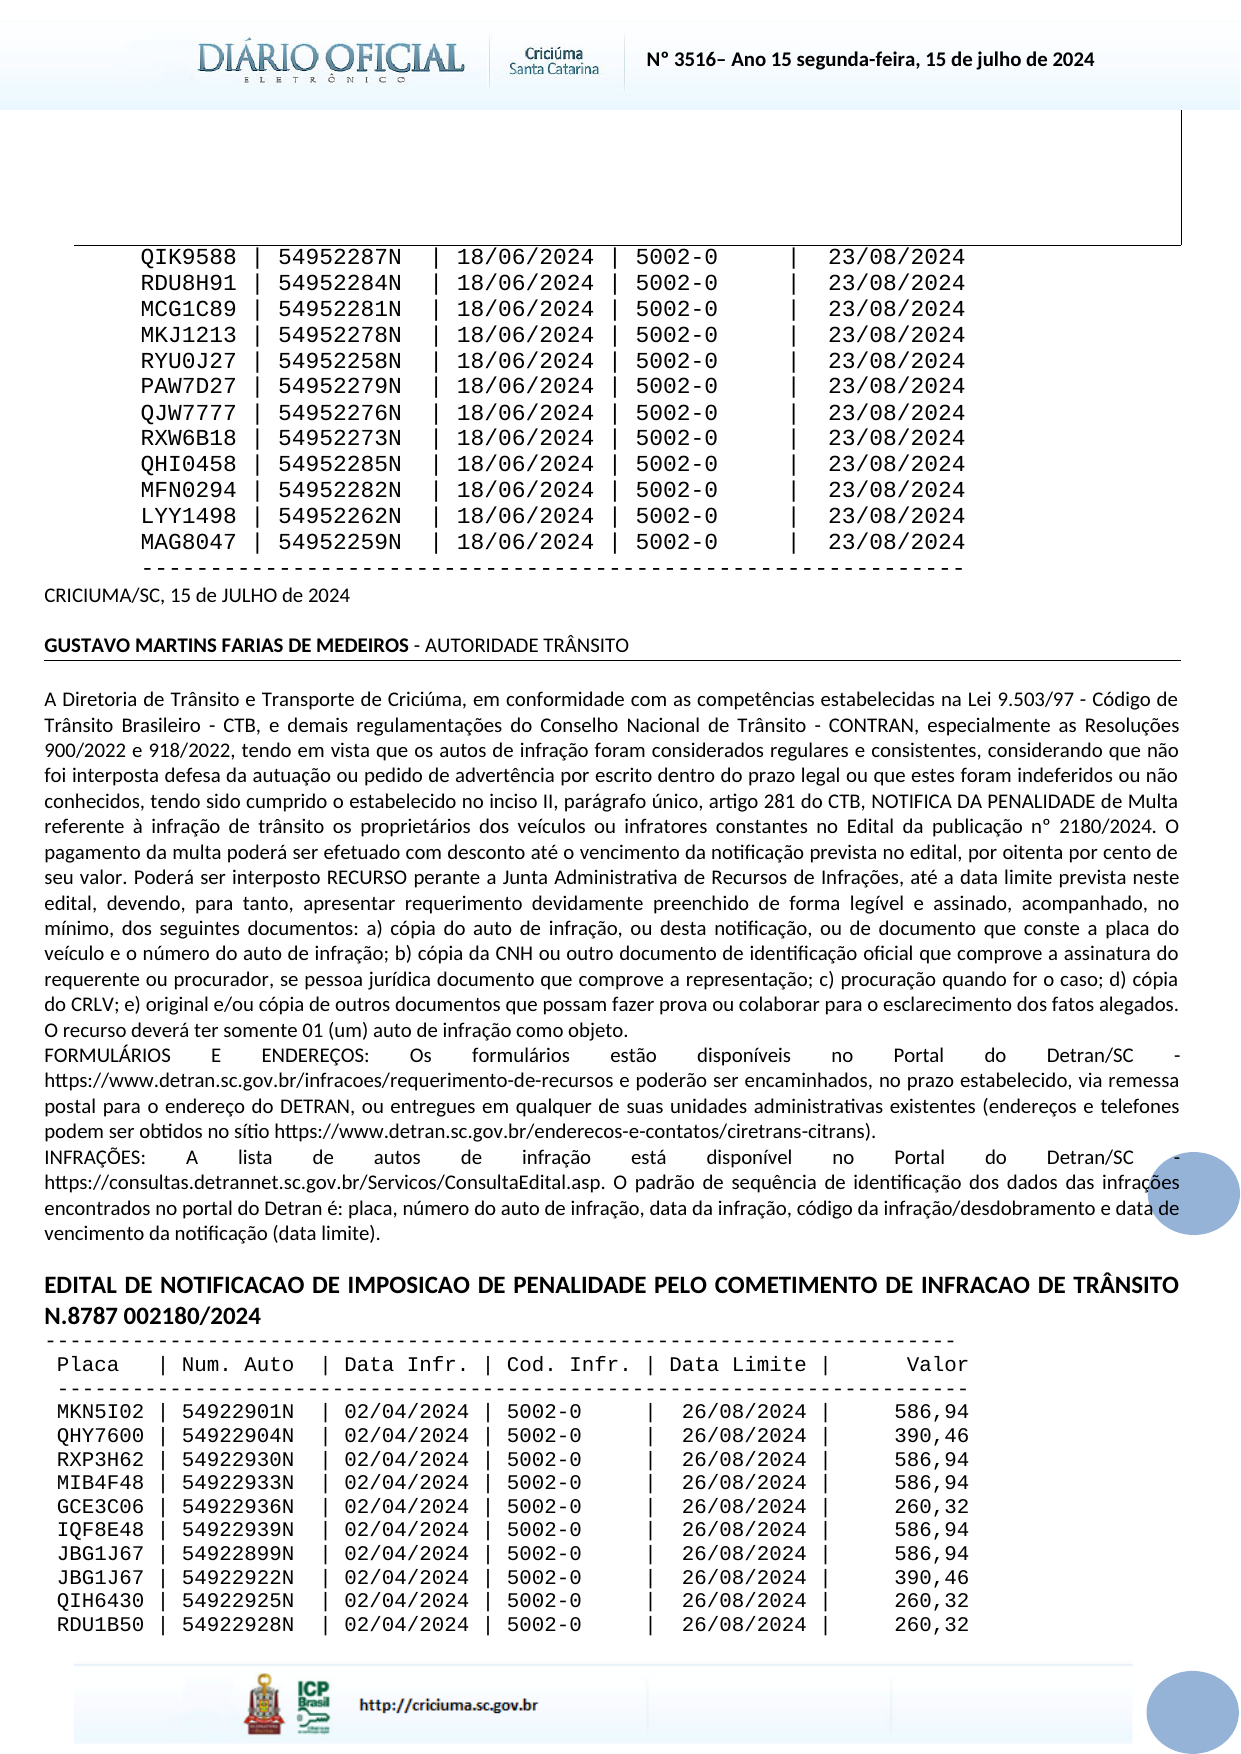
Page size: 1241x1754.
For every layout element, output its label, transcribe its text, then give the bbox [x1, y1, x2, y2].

text MKN5I02 | 54922901N | 02/04/2024 | 5002-0 | 26/08/2024 | 586,94 [44, 1401, 1181, 1425]
text MKJ1213 | 54952278N | 18/06/2024 | 5002-0 | 23/08/2024 [44, 323, 1181, 349]
text QHI0458 | 54952285N | 18/06/2024 | 5002-0 | 23/08/2024 [44, 453, 1181, 479]
text MAG8047 | 54952259N | 18/06/2024 | 5002-0 | 23/08/2024 [44, 531, 1181, 556]
text MIB4F48 | 54922933N | 02/04/2024 | 5002-0 | 26/08/2024 | 586,94 [44, 1472, 1181, 1496]
text CRICIUMA/SC, 15 de JULHO de 2024 [44, 582, 1181, 609]
text RYU0J27 | 54952258N | 18/06/2024 | 5002-0 | 23/08/2024 [44, 349, 1181, 375]
text ------------------------------------------------------------------------- [44, 1378, 1181, 1401]
text ------------------------------------------------------------------------- [44, 1330, 1181, 1354]
text Placa | Num. Auto | Data Infr. | Cod. Infr. | Data Limite | Valor [44, 1354, 1181, 1378]
text RXP3H62 | 54922930N | 02/04/2024 | 5002-0 | 26/08/2024 | 586,94 [44, 1448, 1181, 1472]
text RXW6B18 | 54952273N | 18/06/2024 | 5002-0 | 23/08/2024 [44, 427, 1181, 453]
text EDITAL DE NOTIFICACAO DE IMPOSICAO DE PENALIDADE PELO COMETIMENTO DE INFRACAO DE TRÂNSITO N.8787 002180/2024 [44, 1246, 1181, 1330]
text QHY7600 | 54922904N | 02/04/2024 | 5002-0 | 26/08/2024 | 390,46 [44, 1425, 1181, 1448]
text QIH6430 | 54922925N | 02/04/2024 | 5002-0 | 26/08/2024 | 260,32 [44, 1590, 1181, 1614]
text GUSTAVO MARTINS FARIAS DE MEDEIROS - AUTORIDADE TRÂNSITO [44, 632, 1181, 660]
text IQF8E48 | 54922939N | 02/04/2024 | 5002-0 | 26/08/2024 | 586,94 [44, 1519, 1181, 1543]
text PAW7D27 | 54952279N | 18/06/2024 | 5002-0 | 23/08/2024 [44, 375, 1181, 401]
text FORMULÁRIOS E ENDEREÇOS: Os formulários estão disponíveis no Portal do Detran/SC - https://www.detran.sc.gov.br/infracoes/requerimento-de-recursos e poderão ser encaminhados, no prazo estabelecido, via remessa postal para o endereço do DETRAN, ou entregues em qualquer de suas unidades administrativas existentes (endereços e telefones podem ser obtidos no sítio https://www.detran.sc.gov.br/enderecos-e-contatos/ciretrans-citrans). [44, 1042, 1181, 1144]
text A Diretoria de Trânsito e Transporte de Criciúma, em conformidade com as competências estabelecidas na Lei 9.503/97 - Código de Trânsito Brasileiro - CTB, e demais regulamentações do Conselho Nacional de Trânsito - CONTRAN, especialmente as Resoluções 900/2022 e 918/2022, tendo em vista que os autos de infração foram considerados regulares e consistentes, considerando que não foi interposta defesa da autuação ou pedido de advertência por escrito dentro do prazo legal ou que estes foram indeferidos ou não conhecidos, tendo sido cumprido o estabelecido no inciso II, parágrafo único, artigo 281 do CTB, NOTIFICA DA PENALIDADE de Multa referente à infração de trânsito os proprietários dos veículos ou infratores constantes no Edital da publicação nº 2180/2024. O pagamento da multa poderá ser efetuado com desconto até o vencimento da notificação prevista no edital, por oitenta por cento de seu valor. Poderá ser interposto RECURSO perante a Junta Administrativa de Recursos de Infrações, até a data limite prevista neste edital, devendo, para tanto, apresentar requerimento devidamente preenchido de forma legível e assinado, acompanhado, no mínimo, dos seguintes documentos: a) cópia do auto de infração, ou desta notificação, ou de documento que conste a placa do veículo e o número do auto de infração; b) cópia da CNH ou outro documento de identificação oficial que comprove a assinatura do requerente ou procurador, se pessoa jurídica documento que comprove a representação; c) procuração quando for o caso; d) cópia do CRLV; e) original e/ou cópia de outros documentos que possam fazer prova ou colaborar para o esclarecimento dos fatos alegados. O recurso deverá ter somente 01 (um) auto de infração como objeto. [44, 686, 1181, 1042]
text INFRAÇÕES: A lista de autos de infração está disponível no Portal do Detran/SC - https://consultas.detrannet.sc.gov.br/Servicos/ConsultaEdital.asp. O padrão de sequência de identificação dos dados das infrações encontrados no portal do Detran é: placa, número do auto de infração, data da infração, código da infração/desdobramento e data de vencimento da notificação (data limite). [44, 1144, 1181, 1246]
text JBG1J67 | 54922899N | 02/04/2024 | 5002-0 | 26/08/2024 | 586,94 [44, 1543, 1181, 1567]
text RDU1B50 | 54922928N | 02/04/2024 | 5002-0 | 26/08/2024 | 260,32 [44, 1614, 1181, 1638]
text MCG1C89 | 54952281N | 18/06/2024 | 5002-0 | 23/08/2024 [44, 297, 1181, 323]
text QIK9588 | 54952287N | 18/06/2024 | 5002-0 | 23/08/2024 [44, 245, 1181, 271]
text LYY1498 | 54952262N | 18/06/2024 | 5002-0 | 23/08/2024 [44, 504, 1181, 531]
text GCE3C06 | 54922936N | 02/04/2024 | 5002-0 | 26/08/2024 | 260,32 [44, 1496, 1181, 1519]
text JBG1J67 | 54922922N | 02/04/2024 | 5002-0 | 26/08/2024 | 390,46 [44, 1567, 1181, 1590]
text RDU8H91 | 54952284N | 18/06/2024 | 5002-0 | 23/08/2024 [44, 271, 1181, 297]
text MFN0294 | 54952282N | 18/06/2024 | 5002-0 | 23/08/2024 [44, 479, 1181, 504]
text ------------------------------------------------------------ [44, 556, 1181, 582]
text QJW7777 | 54952276N | 18/06/2024 | 5002-0 | 23/08/2024 [44, 401, 1181, 427]
